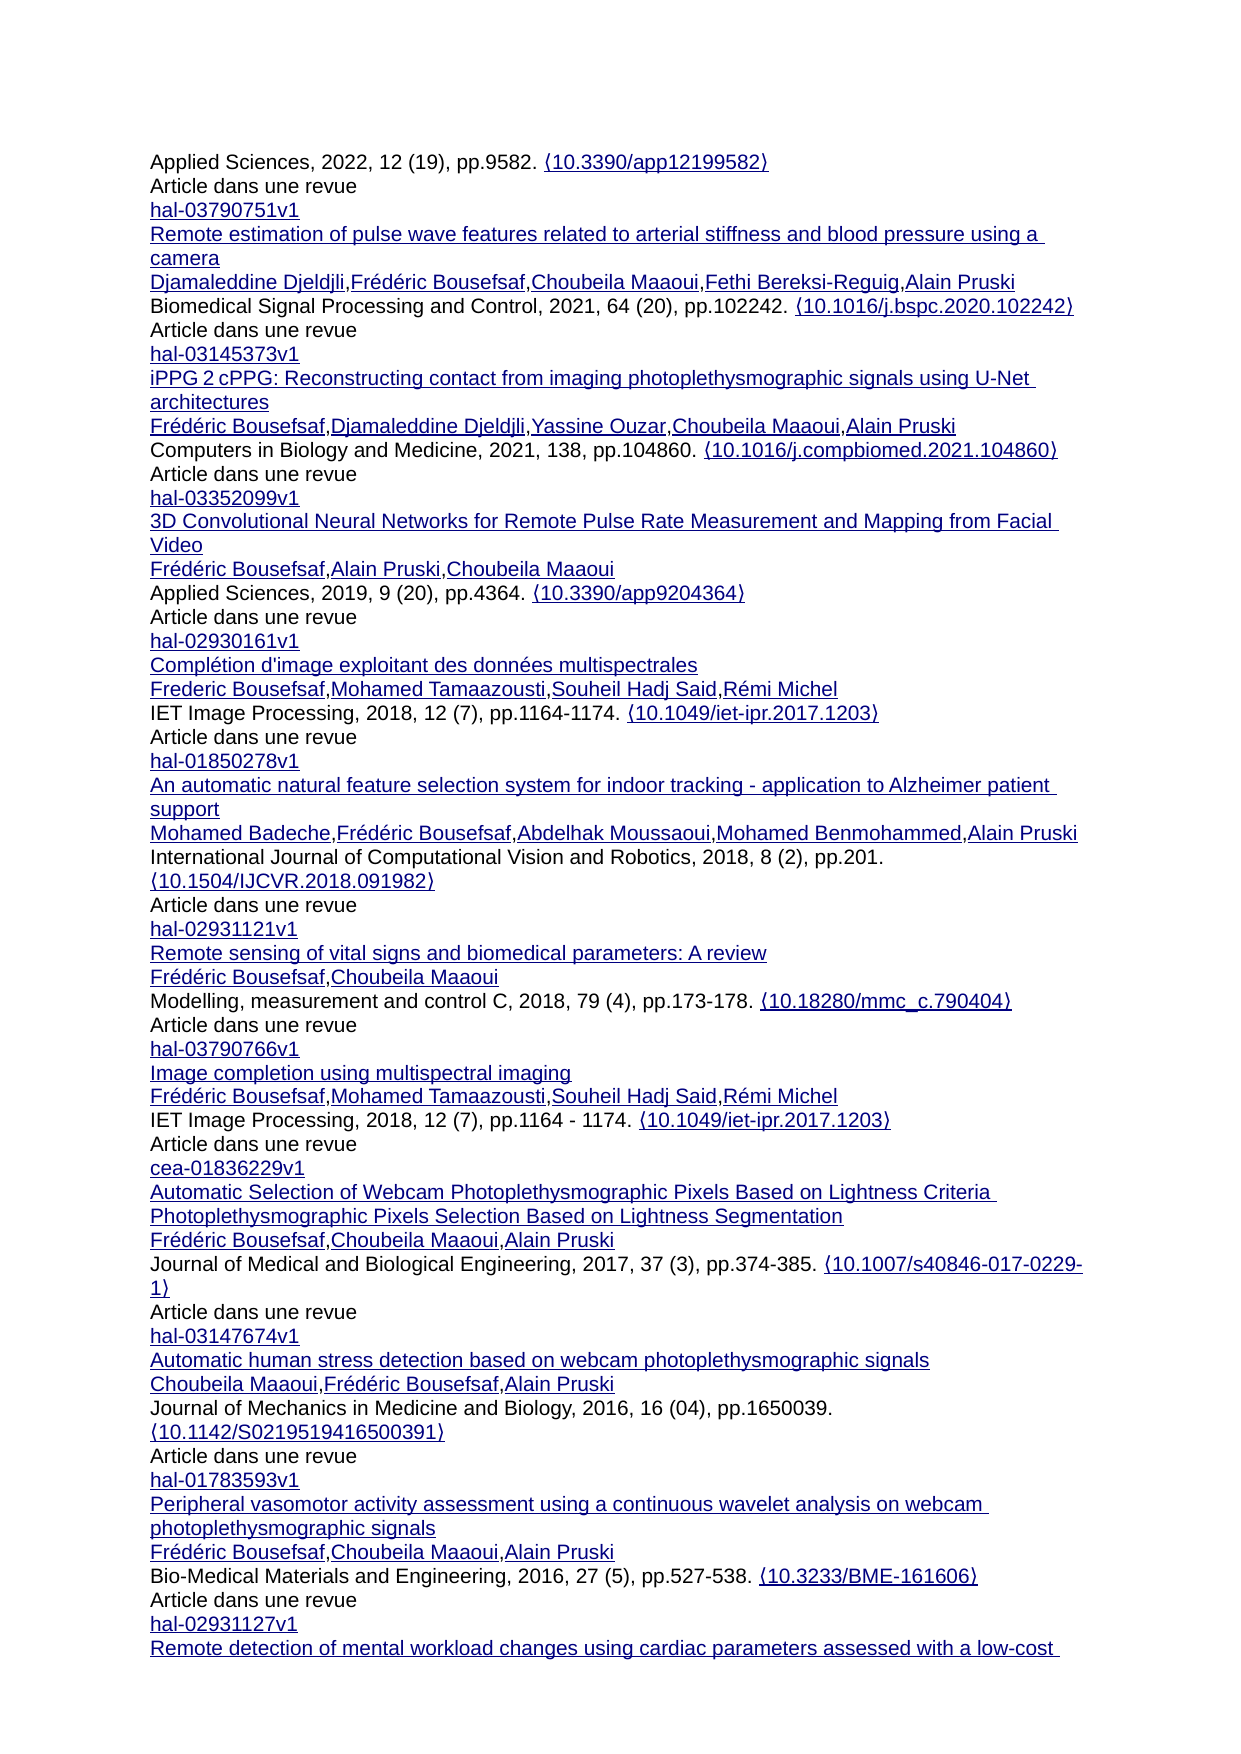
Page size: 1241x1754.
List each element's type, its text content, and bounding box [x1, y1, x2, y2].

table_cell Applied Sciences, 2022, 12 (19), pp.9582. ⟨10.3390/app12199582⟩ Article dans une revue hal-03790751v1 [150, 150, 1090, 222]
table_cell Remote detection of mental workload changes using cardiac parameters assessed with a low-cost [150, 1635, 1090, 1659]
table_cell Automatic Selection of Webcam Photoplethysmographic Pixels Based on Lightness Criteria Photoplethysmographic Pixels Selection Based on Lightness Segmentation Frédéric Bousefsaf,Choubeila Maaoui,Alain Pruski Journal of Medical and Biological Engineering, 2017, 37 (3), pp.374-385. ⟨10.1007/s40846-017-0229-1⟩ Article dans une revue hal-03147674v1 [150, 1180, 1090, 1348]
table_cell Image completion using multispectral imaging Frédéric Bousefsaf,Mohamed Tamaazousti,Souheil Hadj Said,Rémi Michel IET Image Processing, 2018, 12 (7), pp.1164 - 1174. ⟨10.1049/iet-ipr.2017.1203⟩ Article dans une revue cea-01836229v1 [150, 1060, 1090, 1180]
table_cell Complétion d'image exploitant des données multispectrales Frederic Bousefsaf,Mohamed Tamaazousti,Souheil Hadj Said,Rémi Michel IET Image Processing, 2018, 12 (7), pp.1164-1174. ⟨10.1049/iet-ipr.2017.1203⟩ Article dans une revue hal-01850278v1 [150, 653, 1090, 773]
table_cell 3D Convolutional Neural Networks for Remote Pulse Rate Measurement and Mapping from Facial Video Frédéric Bousefsaf,Alain Pruski,Choubeila Maaoui Applied Sciences, 2019, 9 (20), pp.4364. ⟨10.3390/app9204364⟩ Article dans une revue hal-02930161v1 [150, 509, 1090, 653]
table_cell Peripheral vasomotor activity assessment using a continuous wavelet analysis on webcam photoplethysmographic signals Frédéric Bousefsaf,Choubeila Maaoui,Alain Pruski Bio-Medical Materials and Engineering, 2016, 27 (5), pp.527-538. ⟨10.3233/BME-161606⟩ Article dans une revue hal-02931127v1 [150, 1492, 1090, 1635]
table_cell Remote sensing of vital signs and biomedical parameters: A review Frédéric Bousefsaf,Choubeila Maaoui Modelling, measurement and control C, 2018, 79 (4), pp.173-178. ⟨10.18280/mmc_c.790404⟩ Article dans une revue hal-03790766v1 [150, 941, 1090, 1060]
table_cell Automatic human stress detection based on webcam photoplethysmographic signals Choubeila Maaoui,Frédéric Bousefsaf,Alain Pruski Journal of Mechanics in Medicine and Biology, 2016, 16 (04), pp.1650039. ⟨10.1142/S0219519416500391⟩ Article dans une revue hal-01783593v1 [150, 1348, 1090, 1492]
table_cell An automatic natural feature selection system for indoor tracking - application to Alzheimer patient support Mohamed Badeche,Frédéric Bousefsaf,Abdelhak Moussaoui,Mohamed Benmohammed,Alain Pruski International Journal of Computational Vision and Robotics, 2018, 8 (2), pp.201. ⟨10.1504/IJCVR.2018.091982⟩ Article dans une revue hal-02931121v1 [150, 773, 1090, 941]
table_cell Remote estimation of pulse wave features related to arterial stiffness and blood pressure using a camera Djamaleddine Djeldjli,Frédéric Bousefsaf,Choubeila Maaoui,Fethi Bereksi-Reguig,Alain Pruski Biomedical Signal Processing and Control, 2021, 64 (20), pp.102242. ⟨10.1016/j.bspc.2020.102242⟩ Article dans une revue hal-03145373v1 [150, 222, 1090, 366]
table_cell iPPG 2 cPPG: Reconstructing contact from imaging photoplethysmographic signals using U-Net architectures Frédéric Bousefsaf,Djamaleddine Djeldjli,Yassine Ouzar,Choubeila Maaoui,Alain Pruski Computers in Biology and Medicine, 2021, 138, pp.104860. ⟨10.1016/j.compbiomed.2021.104860⟩ Article dans une revue hal-03352099v1 [150, 366, 1090, 509]
